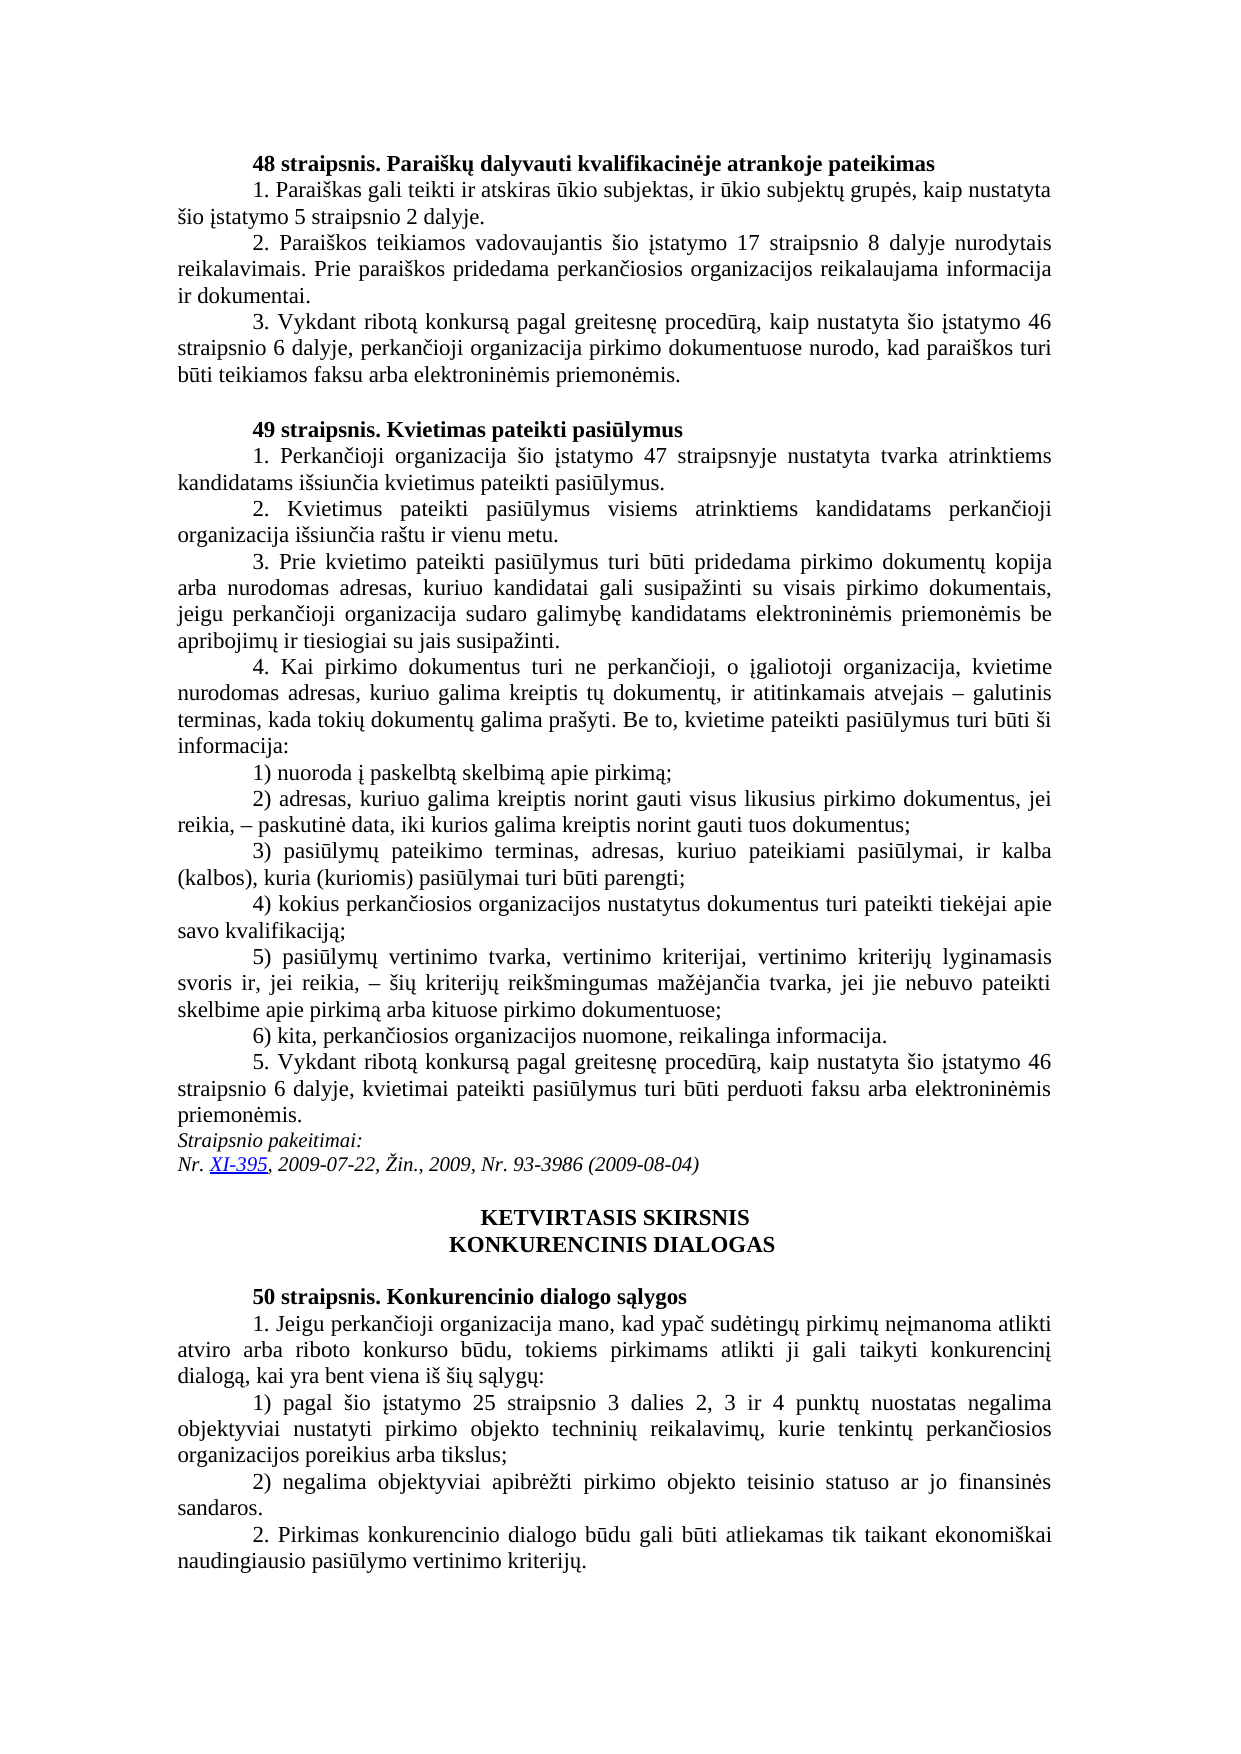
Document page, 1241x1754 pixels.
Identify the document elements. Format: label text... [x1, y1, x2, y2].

text 50 straipsnis. Konkurencinio dialogo sąlygos [177, 1283, 1053, 1310]
text 1. Perkančioji organizacija šio įstatymo 47 straipsnyje nustatyta tvarka atrinktiems kandidatams išsiunčia kvietimus pateikti pasiūlymus. [177, 442, 1053, 495]
text 1) pagal šio įstatymo 25 straipsnio 3 dalies 2, 3 ir 4 punktų nuostatas negalima objektyviai nustatyti pirkimo objekto techninių reikalavimų, kurie tenkintų perkančiosios organizacijos poreikius arba tikslus; [177, 1389, 1053, 1468]
text 2) negalima objektyviai apibrėžti pirkimo objekto teisinio statuso ar jo finansinės sandaros. [177, 1468, 1053, 1521]
text 4. Kai pirkimo dokumentus turi ne perkančioji, o įgaliotoji organizacija, kvietime nurodomas adresas, kuriuo galima kreiptis tų dokumentų, ir atitinkamais atvejais – galutinis terminas, kada tokių dokumentų galima prašyti. Be to, kvietime pateikti pasiūlymus turi būti ši informacija: [177, 653, 1053, 758]
text 5. Vykdant ribotą konkursą pagal greitesnę procedūrą, kaip nustatyta šio įstatymo 46 straipsnio 6 dalyje, kvietimai pateikti pasiūlymus turi būti perduoti faksu arba elektroninėmis priemonėmis. [177, 1048, 1053, 1127]
text Konkurencinis dialogas [177, 1231, 1053, 1257]
text 2. Kvietimus pateikti pasiūlymus visiems atrinktiems kandidatams perkančioji organizacija išsiunčia raštu ir vienu metu. [177, 495, 1053, 548]
text 4) kokius perkančiosios organizacijos nustatytus dokumentus turi pateikti tiekėjai apie savo kvalifikaciją; [177, 890, 1053, 943]
text 3) pasiūlymų pateikimo terminas, adresas, kuriuo pateikiami pasiūlymai, ir kalba (kalbos), kuria (kuriomis) pasiūlymai turi būti parengti; [177, 838, 1053, 890]
text 1. Jeigu perkančioji organizacija mano, kad ypač sudėtingų pirkimų neįmanoma atlikti atviro arba riboto konkurso būdu, tokiems pirkimams atlikti ji gali taikyti konkurencinį dialogą, kai yra bent viena iš šių sąlygų: [177, 1310, 1053, 1389]
text Straipsnio pakeitimai: [177, 1127, 1053, 1152]
text 2) adresas, kuriuo galima kreiptis norint gauti visus likusius pirkimo dokumentus, jei reikia, – paskutinė data, iki kurios galima kreiptis norint gauti tuos dokumentus; [177, 785, 1053, 838]
text Nr. XI-395, 2009-07-22, Žin., 2009, Nr. 93-3986 (2009-08-04) [177, 1152, 1053, 1176]
text 49 straipsnis. Kvietimas pateikti pasiūlymus [177, 416, 1053, 442]
text 2. Paraiškos teikiamos vadovaujantis šio įstatymo 17 straipsnio 8 dalyje nurodytais reikalavimais. Prie paraiškos pridedama perkančiosios organizacijos reikalaujama informacija ir dokumentai. [177, 229, 1053, 308]
text 1) nuoroda į paskelbtą skelbimą apie pirkimą; [177, 758, 1053, 785]
text 6) kita, perkančiosios organizacijos nuomone, reikalinga informacija. [177, 1022, 1053, 1048]
text 3. Prie kvietimo pateikti pasiūlymus turi būti pridedama pirkimo dokumentų kopija arba nurodomas adresas, kuriuo kandidatai gali susipažinti su visais pirkimo dokumentais, jeigu perkančioji organizacija sudaro galimybę kandidatams elektroninėmis priemonėmis be apribojimų ir tiesiogiai su jais susipažinti. [177, 548, 1053, 653]
text 48 straipsnis. Paraiškų dalyvauti kvalifikacinėje atrankoje pateikimas [177, 150, 1053, 176]
text 1. Paraiškas gali teikti ir atskiras ūkio subjektas, ir ūkio subjektų grupės, kaip nustatyta šio įstatymo 5 straipsnio 2 dalyje. [177, 176, 1053, 229]
text 5) pasiūlymų vertinimo tvarka, vertinimo kriterijai, vertinimo kriterijų lyginamasis svoris ir, jei reikia, – šių kriterijų reikšmingumas mažėjančia tvarka, jei jie nebuvo pateikti skelbime apie pirkimą arba kituose pirkimo dokumentuose; [177, 943, 1053, 1022]
text 3. Vykdant ribotą konkursą pagal greitesnę procedūrą, kaip nustatyta šio įstatymo 46 straipsnio 6 dalyje, perkančioji organizacija pirkimo dokumentuose nurodo, kad paraiškos turi būti teikiamos faksu arba elektroninėmis priemonėmis. [177, 308, 1053, 387]
text KETVIRTASIS SKIRSNIS [177, 1204, 1053, 1231]
text 2. Pirkimas konkurencinio dialogo būdu gali būti atliekamas tik taikant ekonomiškai naudingiausio pasiūlymo vertinimo kriterijų. [177, 1521, 1053, 1573]
